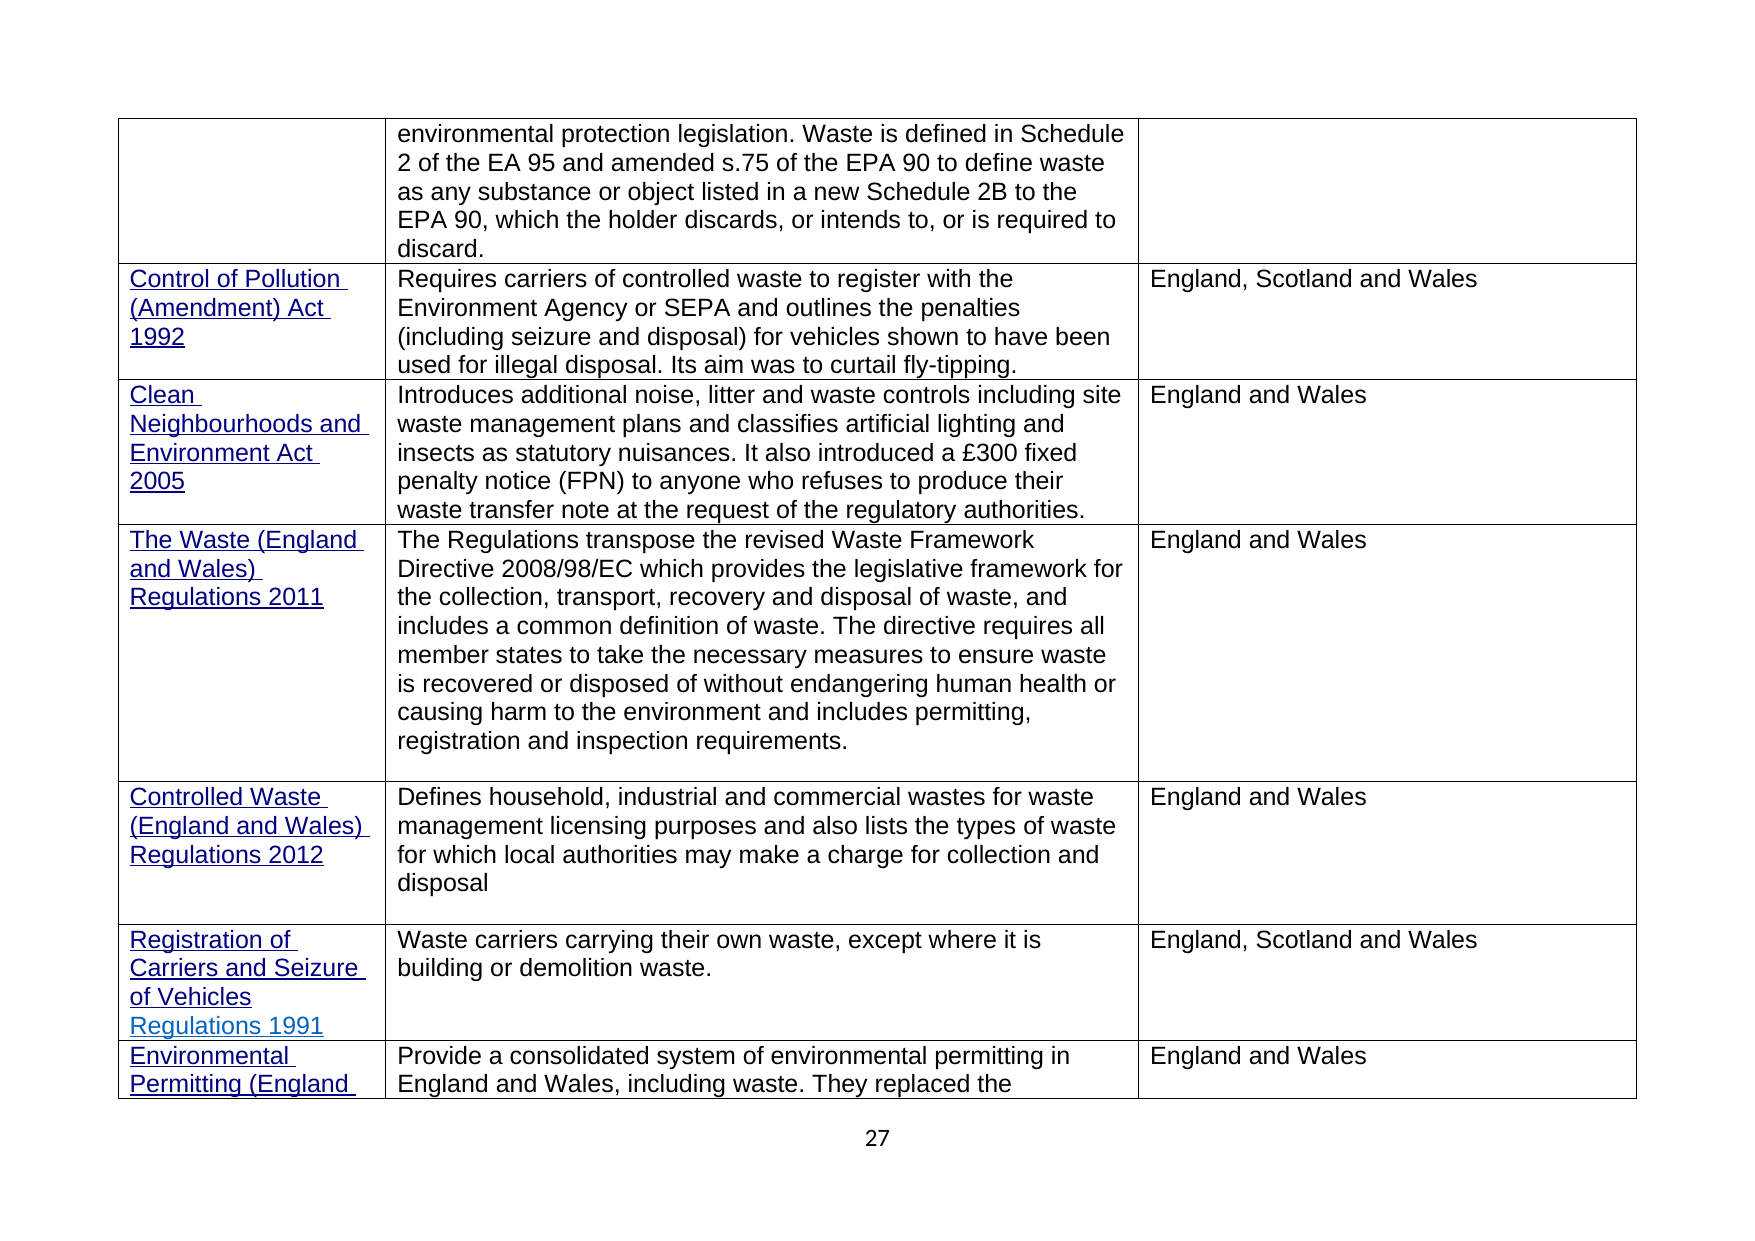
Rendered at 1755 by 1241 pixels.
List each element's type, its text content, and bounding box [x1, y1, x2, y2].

table_cell England, Scotland and Wales [1139, 925, 1636, 1039]
table_cell England and Wales [1139, 782, 1636, 923]
table_cell England and Wales [1139, 525, 1636, 781]
table_cell England, Scotland and Wales [1139, 264, 1636, 379]
table_cell Registration of Carriers and Seizure of Vehicles Regulations 1991 [119, 925, 385, 1039]
table_cell Control of Pollution (Amendment) Act 1992 [119, 264, 385, 379]
table_cell Controlled Waste (England and Wales) Regulations 2012 [119, 782, 385, 923]
table_cell Defines household, industrial and commercial wastes for waste management licensing purposes and also lists the types of waste for which local authorities may make a charge for collection and disposal [386, 782, 1138, 923]
table_cell The Regulations transpose the revised Waste Framework Directive 2008/98/EC which provides the legislative framework for the collection, transport, recovery and disposal of waste, and includes a common definition of waste. The directive requires all member states to take the necessary measures to ensure waste is recovered or disposed of without endangering human health or causing harm to the environment and includes permitting, registration and inspection requirements. [386, 525, 1138, 781]
table_cell England and Wales [1139, 380, 1636, 524]
table_cell Provide a consolidated system of environmental permitting in England and Wales, including waste. They replaced the [386, 1041, 1138, 1098]
table_cell environmental protection legislation. Waste is defined in Schedule 2 of the EA 95 and amended s.75 of the EPA 90 to define waste as any substance or object listed in a new Schedule 2B to the EPA 90, which the holder discards, or intends to, or is required to discard. [386, 119, 1138, 263]
table_cell Clean Neighbourhoods and Environment Act 2005 [119, 380, 385, 524]
table_cell Waste carriers carrying their own waste, except where it is building or demolition waste. [386, 925, 1138, 1039]
table_cell Environmental Permitting (England [119, 1041, 385, 1098]
table_cell [1139, 119, 1636, 263]
table_cell [119, 119, 385, 263]
table_cell Introduces additional noise, litter and waste controls including site waste management plans and classifies artificial lighting and insects as statutory nuisances. It also introduced a £300 fixed penalty notice (FPN) to anyone who refuses to produce their waste transfer note at the request of the regulatory authorities. [386, 380, 1138, 524]
table_cell Requires carriers of controlled waste to register with the Environment Agency or SEPA and outlines the penalties (including seizure and disposal) for vehicles shown to have been used for illegal disposal. Its aim was to curtail fly-tipping. [386, 264, 1138, 379]
table_cell The Waste (England and Wales) Regulations 2011 [119, 525, 385, 781]
table_cell England and Wales [1139, 1041, 1636, 1098]
